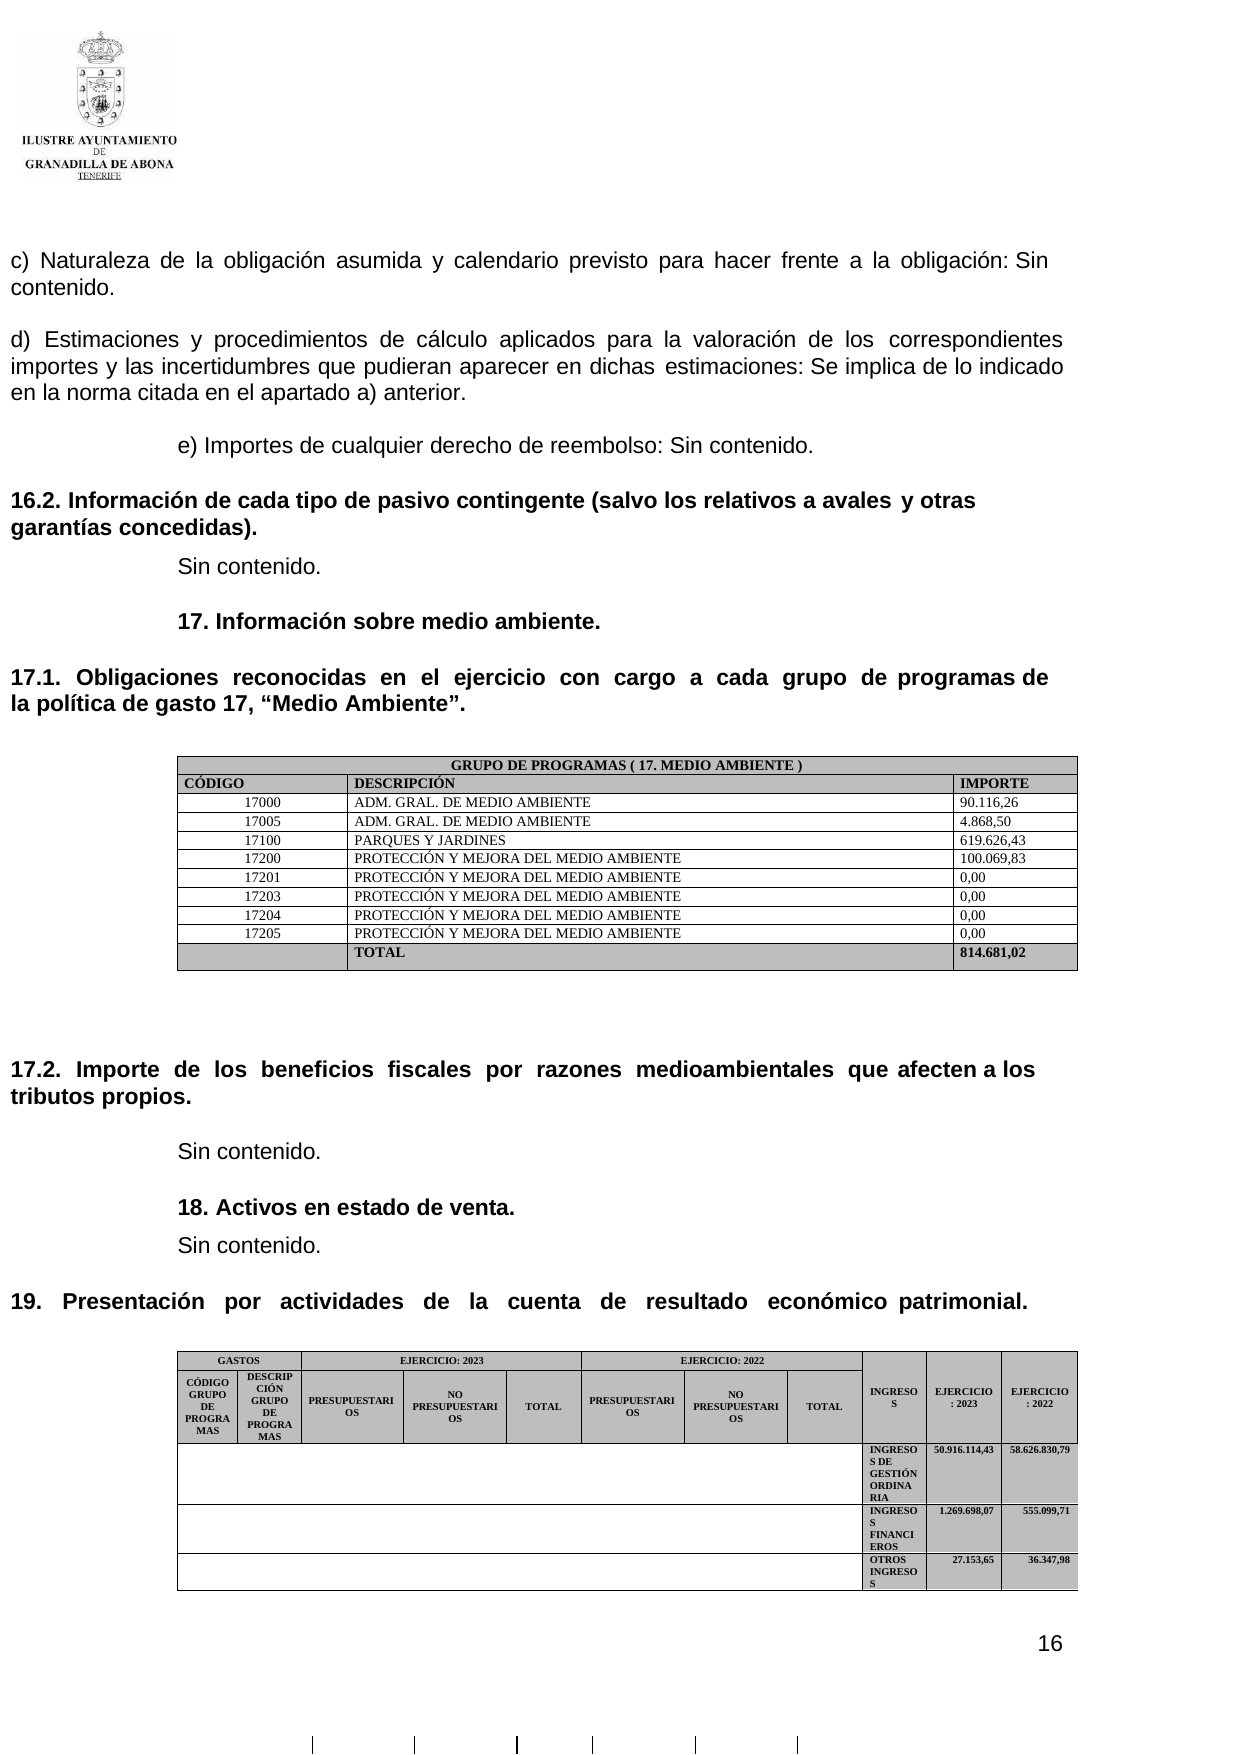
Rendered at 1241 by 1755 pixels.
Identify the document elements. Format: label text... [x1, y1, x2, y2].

table_header EJERCICIO : 2023 [927, 1352, 1001, 1443]
table_cell NO PRESUPUESTARI OS [685, 1371, 787, 1443]
table_header GRUPO DE PROGRAMAS ( 17. MEDIO AMBIENTE ) [178, 757, 1077, 774]
table_cell DESCRIPCIÓN [348, 775, 953, 793]
table_header EJERCICIO: 2023 [302, 1352, 581, 1370]
table_cell [178, 1505, 862, 1552]
table_cell [178, 1444, 862, 1503]
table_header INGRESO S [863, 1352, 926, 1443]
table_cell 17201 [178, 869, 347, 887]
table_cell 17000 [178, 794, 347, 812]
table_cell [178, 1554, 862, 1589]
table_cell ADM. GRAL. DE MEDIO AMBIENTE [348, 794, 953, 812]
table_cell 90.116,26 [954, 794, 1077, 812]
table_cell PROTECCIÓN Y MEJORA DEL MEDIO AMBIENTE [348, 907, 953, 924]
table_cell DESCRIP CIÓN GRUPO DE PROGRA MAS [238, 1371, 301, 1443]
table_cell OTROS INGRESO S [863, 1554, 926, 1589]
table_cell CÓDIGO GRUPO DE PROGRA MAS [178, 1371, 237, 1443]
list Naturaleza de la obligación asumida y calendario previsto para hacer frente a la obligación: Sin contenido. [10, 247, 1064, 300]
table_cell 0,00 [954, 888, 1077, 906]
list Activos en estado de venta. [177, 1194, 1091, 1220]
table_cell TOTAL [788, 1371, 862, 1443]
table_cell [178, 944, 347, 970]
table_cell CÓDIGO [178, 775, 347, 793]
table_header GASTOS [178, 1352, 301, 1370]
table_cell NO PRESUPUESTARI OS [404, 1371, 506, 1443]
table_cell 27.153,65 [927, 1554, 1001, 1589]
table_cell ADM. GRAL. DE MEDIO AMBIENTE [348, 813, 953, 831]
text Sin contenido. [177, 1232, 1091, 1259]
list Importes de cualquier derecho de reembolso: Sin contenido. [177, 432, 1091, 458]
table_cell 58.626.830,79 [1002, 1444, 1078, 1503]
list Información sobre medio ambiente. [177, 608, 1091, 635]
table_cell PROTECCIÓN Y MEJORA DEL MEDIO AMBIENTE [348, 869, 953, 887]
table_cell IMPORTE [954, 775, 1077, 793]
table_cell 814.681,02 [954, 944, 1077, 970]
table_cell PROTECCIÓN Y MEJORA DEL MEDIO AMBIENTE [348, 888, 953, 906]
table_cell INGRESO S DE GESTIÓN ORDINA RIA [863, 1444, 926, 1503]
table_cell INGRESO S FINANCI EROS [863, 1505, 926, 1552]
list Información de cada tipo de pasivo contingente (salvo los relativos a avales y otras garantías concedidas). [10, 487, 1064, 540]
table_header EJERCICIO : 2022 [1002, 1352, 1077, 1443]
table_cell 100.069,83 [954, 850, 1077, 868]
table_cell 619.626,43 [954, 832, 1077, 849]
table_cell TOTAL [507, 1371, 581, 1443]
table_cell PRESUPUESTARI OS [582, 1371, 684, 1443]
table_cell 0,00 [954, 907, 1077, 924]
list Estimaciones y procedimientos de cálculo aplicados para la valoración de los correspondientes importes y las incertidumbres que pudieran aparecer en dichas estimaciones: Se implica de lo indicado en la norma citada en el apartado a) anterior. [10, 326, 1064, 406]
text Sin contenido. [177, 1138, 1091, 1164]
list Presentación por actividades de la cuenta de resultado económico patrimonial. [10, 1288, 1064, 1314]
table_cell 0,00 [954, 925, 1077, 943]
table_cell 17204 [178, 907, 347, 924]
list Importe de los beneficios fiscales por razones medioambientales que afecten a los tributos propios. [10, 1056, 1064, 1109]
table_cell TOTAL [348, 944, 953, 970]
table_cell PROTECCIÓN Y MEJORA DEL MEDIO AMBIENTE [348, 925, 953, 943]
table_cell 50.916.114,43 [927, 1444, 1001, 1503]
table_cell PARQUES Y JARDINES [348, 832, 953, 849]
text Sin contenido. [177, 553, 1091, 579]
table_cell 17005 [178, 813, 347, 831]
table_cell 1.269.698,07 [927, 1505, 1001, 1552]
table_cell 555.099,71 [1002, 1505, 1078, 1552]
list Obligaciones reconocidas en el ejercicio con cargo a cada grupo de programas de la política de gasto 17, “Medio Ambiente”. [10, 664, 1064, 717]
table_cell 17203 [178, 888, 347, 906]
table_cell 4.868,50 [954, 813, 1077, 831]
table_cell 17200 [178, 850, 347, 868]
table_cell 17100 [178, 832, 347, 849]
table_cell PRESUPUESTARI OS [302, 1371, 403, 1443]
table_cell 36.347,98 [1002, 1554, 1078, 1589]
table_header EJERCICIO: 2022 [582, 1352, 862, 1370]
table_cell 17205 [178, 925, 347, 943]
table_cell PROTECCIÓN Y MEJORA DEL MEDIO AMBIENTE [348, 850, 953, 868]
table_cell 0,00 [954, 869, 1077, 887]
